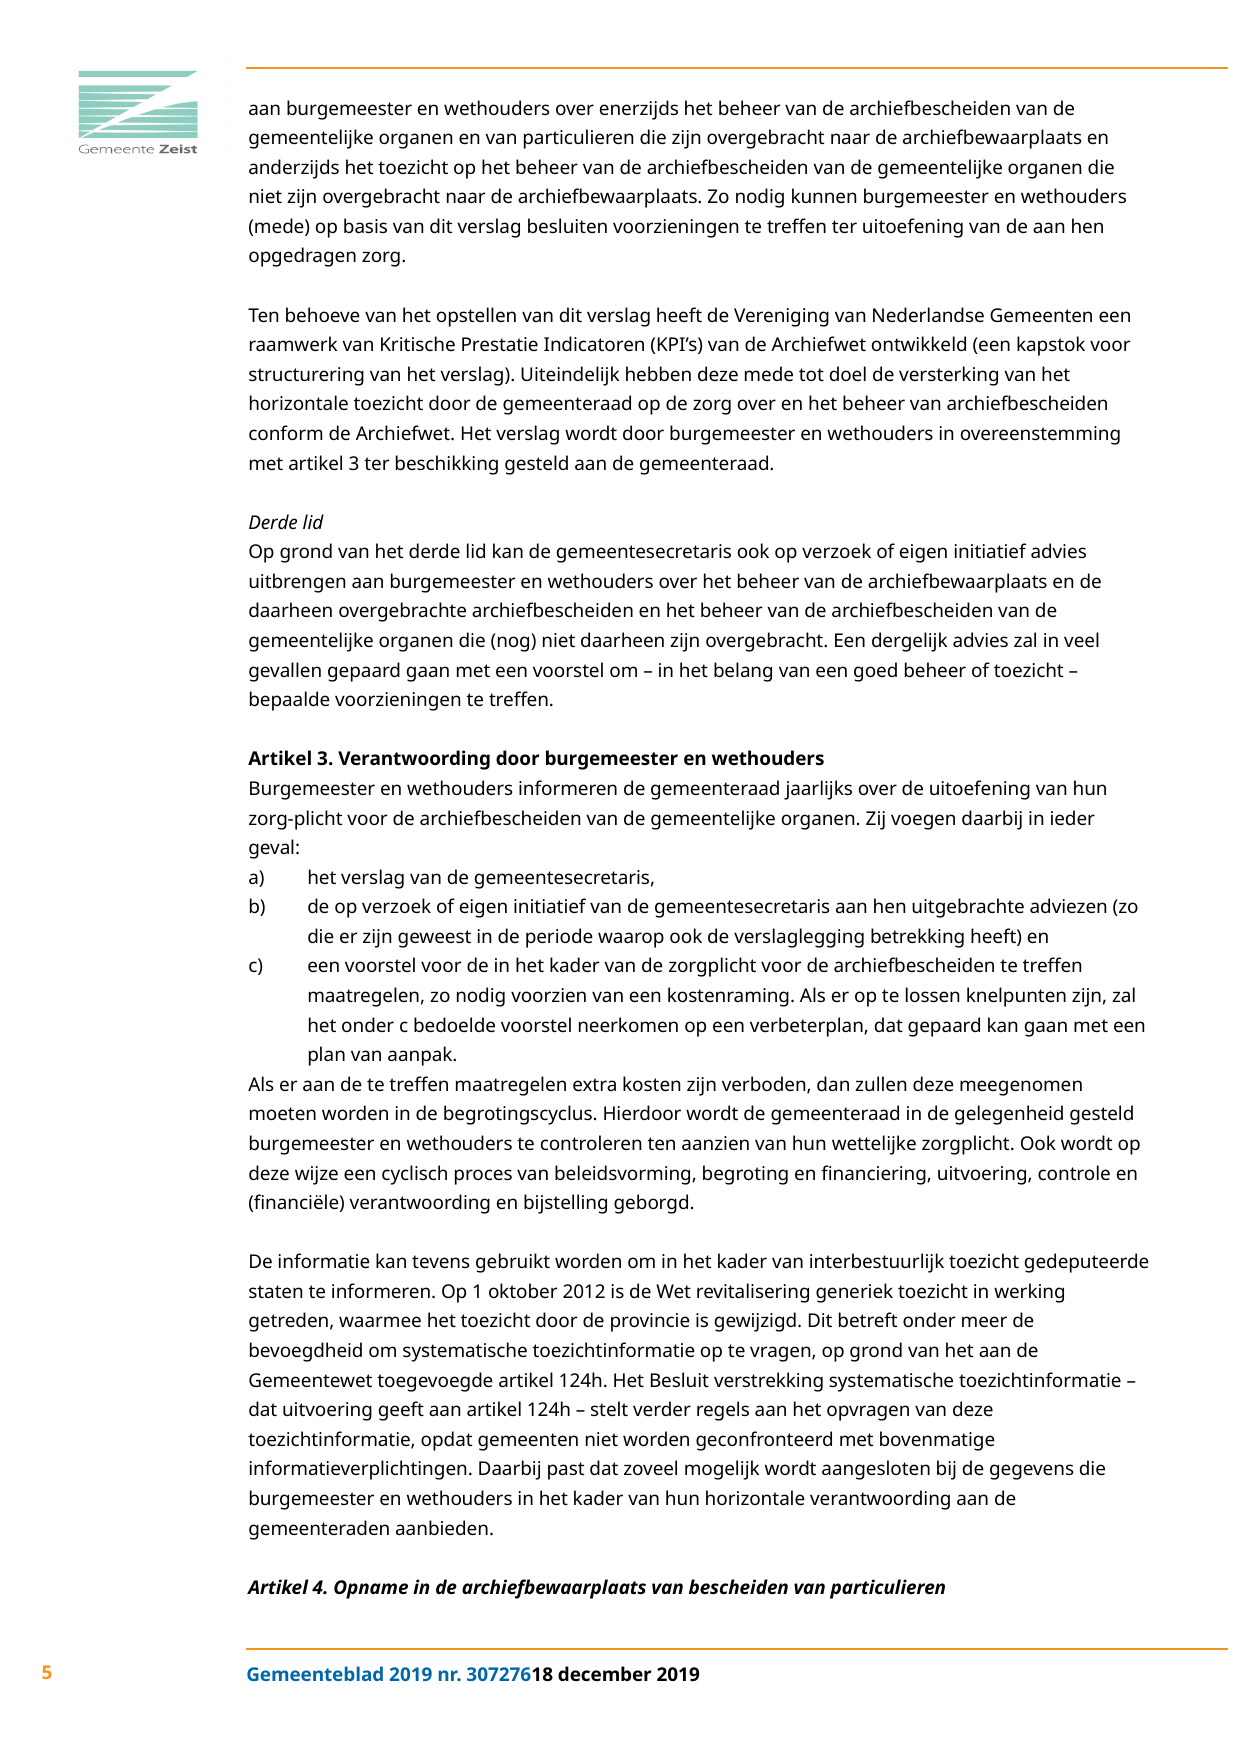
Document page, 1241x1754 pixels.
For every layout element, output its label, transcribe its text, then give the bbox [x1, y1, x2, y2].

list het verslag van de gemeentesecretaris, [248, 864, 1152, 890]
text aan burgemeester en wethouders over enerzijds het beheer van de archiefbescheiden van de gemeentelijke organen en van particulieren die zijn overgebracht naar de archiefbewaarplaats en anderzijds het toezicht op het beheer van de archiefbescheiden van de gemeentelijke organen die niet zijn overgebracht naar de archiefbewaarplaats. Zo nodig kunnen burgemeester en wethouders (mede) op basis van dit verslag besluiten voorzieningen te treffen ter uitoefening van de aan hen opgedragen zorg. [248, 95, 1152, 268]
text Derde lid [248, 509, 1152, 535]
list een voorstel voor de in het kader van de zorgplicht voor de archiefbescheiden te treffen maatregelen, zo nodig voorzien van een kostenraming. Als er op te lossen knelpunten zijn, zal het onder c bedoelde voorstel neerkomen op een verbeterplan, dat gepaard kan gaan met een plan van aanpak. [248, 953, 1152, 1067]
text Als er aan de te treffen maatregelen extra kosten zijn verboden, dan zullen deze meegenomen moeten worden in de begrotingscyclus. Hierdoor wordt de gemeenteraad in de gelegenheid gesteld burgemeester en wethouders te controleren ten aanzien van hun wettelijke zorgplicht. Ook wordt op deze wijze een cyclisch proces van beleidsvorming, begroting en financiering, uitvoering, controle en (financiële) verantwoording en bijstelling geborgd. [248, 1071, 1152, 1215]
text Burgemeester en wethouders informeren de gemeenteraad jaarlijks over de uitoefening van hun zorg-plicht voor de archiefbescheiden van de gemeentelijke organen. Zij voegen daarbij in ieder geval: [248, 775, 1152, 860]
text De informatie kan tevens gebruikt worden om in het kader van interbestuurlijk toezicht gedeputeerde staten te informeren. Op 1 oktober 2012 is de Wet revitalisering generiek toezicht in werking getreden, waarmee het toezicht door de provincie is gewijzigd. Dit betreft onder meer de bevoegdheid om systematische toezichtinformatie op te vragen, op grond van het aan de Gemeentewet toegevoegde artikel 124h. Het Besluit verstrekking systematische toezichtinformatie – dat uitvoering geeft aan artikel 124h – stelt verder regels aan het opvragen van deze toezichtinformatie, opdat gemeenten niet worden geconfronteerd met bovenmatige informatieverplichtingen. Daarbij past dat zoveel mogelijk wordt aangesloten bij de gegevens die burgemeester en wethouders in het kader van hun horizontale verantwoording aan de gemeenteraden aanbieden. [248, 1248, 1152, 1541]
text Artikel 4. Opname in de archiefbewaarplaats van bescheiden van particulieren [248, 1574, 1152, 1600]
text Artikel 3. Verantwoording door burgemeester en wethouders [248, 746, 1152, 771]
text Op grond van het derde lid kan de gemeentesecretaris ook op verzoek of eigen initiatief advies uitbrengen aan burgemeester en wethouders over het beheer van de archiefbewaarplaats en de daarheen overgebrachte archiefbescheiden en het beheer van de archiefbescheiden van de gemeentelijke organen die (nog) niet daarheen zijn overgebracht. Een dergelijk advies zal in veel gevallen gepaard gaan met een voorstel om – in het belang van een goed beheer of toezicht – bepaalde voorzieningen te treffen. [248, 538, 1152, 712]
list de op verzoek of eigen initiatief van de gemeentesecretaris aan hen uitgebrachte adviezen (zo die er zijn geweest in de periode waarop ook de verslaglegging betrekking heeft) en [248, 893, 1152, 949]
text Ten behoeve van het opstellen van dit verslag heeft de Vereniging van Nederlandse Gemeenten een raamwerk van Kritische Prestatie Indicatoren (KPI’s) van de Archiefwet ontwikkeld (een kapstok voor structurering van het verslag). Uiteindelijk hebben deze mede tot doel de versterking van het horizontale toezicht door de gemeenteraad op de zorg over en het beheer van archiefbescheiden conform de Archiefwet. Het verslag wordt door burgemeester en wethouders in overeenstemming met artikel 3 ter beschikking gesteld aan de gemeenteraad. [248, 302, 1152, 476]
picture [41, 47, 231, 172]
